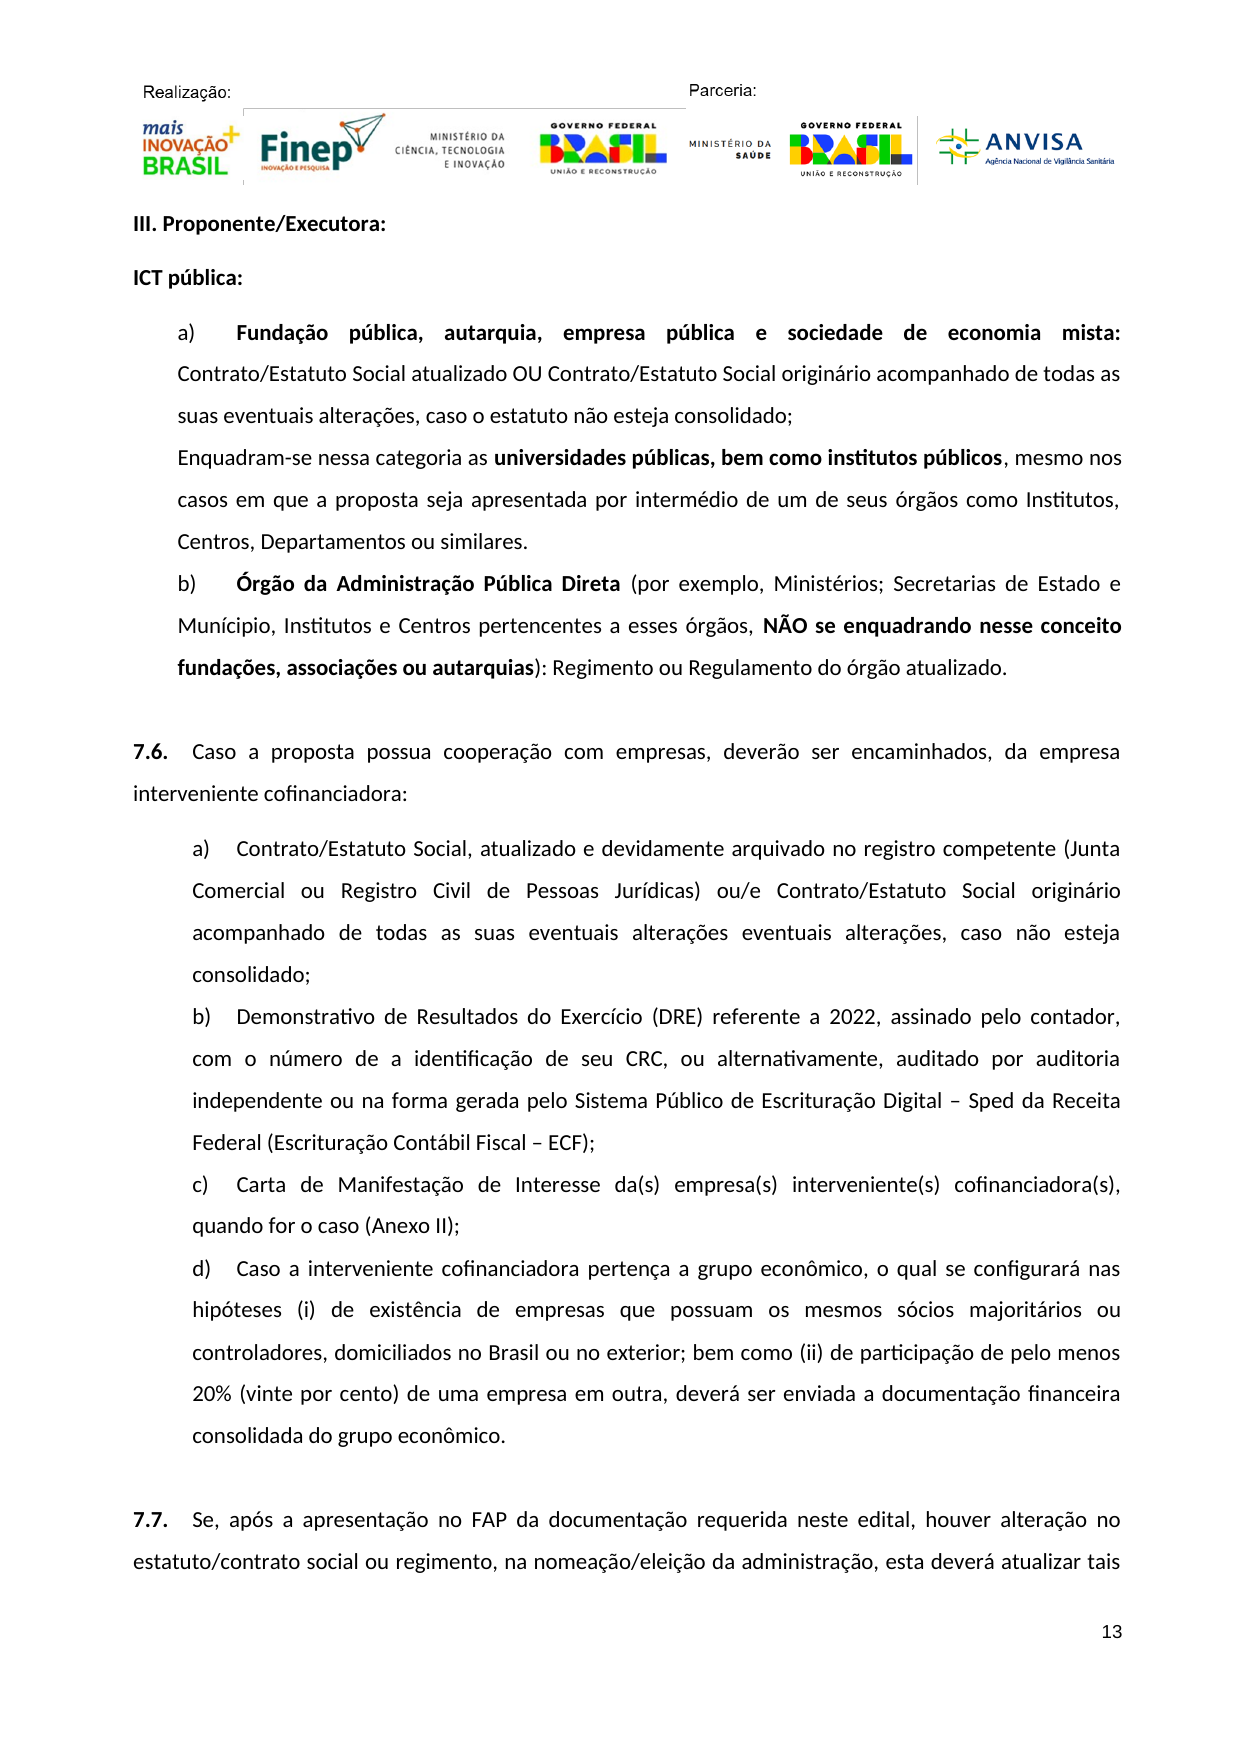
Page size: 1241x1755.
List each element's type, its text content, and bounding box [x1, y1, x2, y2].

list Órgão da Administração Pública Direta (por exemplo, Ministérios; Secretarias de Estado e Munícipio, Institutos e Centros pertencentes a esses órgãos, NÃO se enquadrando nesse conceito fundações, associações ou autarquias): Regimento ou Regulamento do órgão atualizado. [177, 569, 1122, 681]
text III. Proponente/Executora: [133, 209, 1122, 237]
list Caso a interveniente cofinanciadora pertença a grupo econômico, o qual se configurará nas hipóteses (i) de existência de empresas que possuam os mesmos sócios majoritários ou controladores, domiciliados no Brasil ou no exterior; bem como (ii) de participação de pelo menos 20% (vinte por cento) de uma empresa em outra, deverá ser enviada a documentação financeira consolidada do grupo econômico. [192, 1254, 1122, 1449]
list Fundação pública, autarquia, empresa pública e sociedade de economia mista: Contrato/Estatuto Social atualizado OU Contrato/Estatuto Social originário acompanhado de todas as suas eventuais alterações, caso o estatuto não esteja consolidado; [177, 318, 1122, 429]
text ICT pública: [133, 263, 1122, 291]
list Se, após a apresentação no FAP da documentação requerida neste edital, houver alteração no estatuto/contrato social ou regimento, na nomeação/eleição da administração, esta deverá atualizar tais [133, 1506, 1122, 1576]
list Carta de Manifestação de Interesse da(s) empresa(s) interveniente(s) cofinanciadora(s), quando for o caso (Anexo II); [192, 1170, 1122, 1240]
list Demonstrativo de Resultados do Exercício (DRE) referente a 2022, assinado pelo contador, com o número de a identificação de seu CRC, ou alternativamente, auditado por auditoria independente ou na forma gerada pelo Sistema Público de Escrituração Digital – Sped da Receita Federal (Escrituração Contábil Fiscal – ECF); [192, 1002, 1122, 1156]
list Contrato/Estatuto Social, atualizado e devidamente arquivado no registro competente (Junta Comercial ou Registro Civil de Pessoas Jurídicas) ou/e Contrato/Estatuto Social originário acompanhado de todas as suas eventuais alterações eventuais alterações, caso não esteja consolidado; [192, 834, 1122, 988]
list Enquadram-se nessa categoria as universidades públicas, bem como institutos públicos, mesmo nos casos em que a proposta seja apresentada por intermédio de um de seus órgãos como Institutos, Centros, Departamentos ou similares. [177, 443, 1122, 556]
list Caso a proposta possua cooperação com empresas, deverão ser encaminhados, da empresa interveniente cofinanciadora: [133, 737, 1122, 807]
